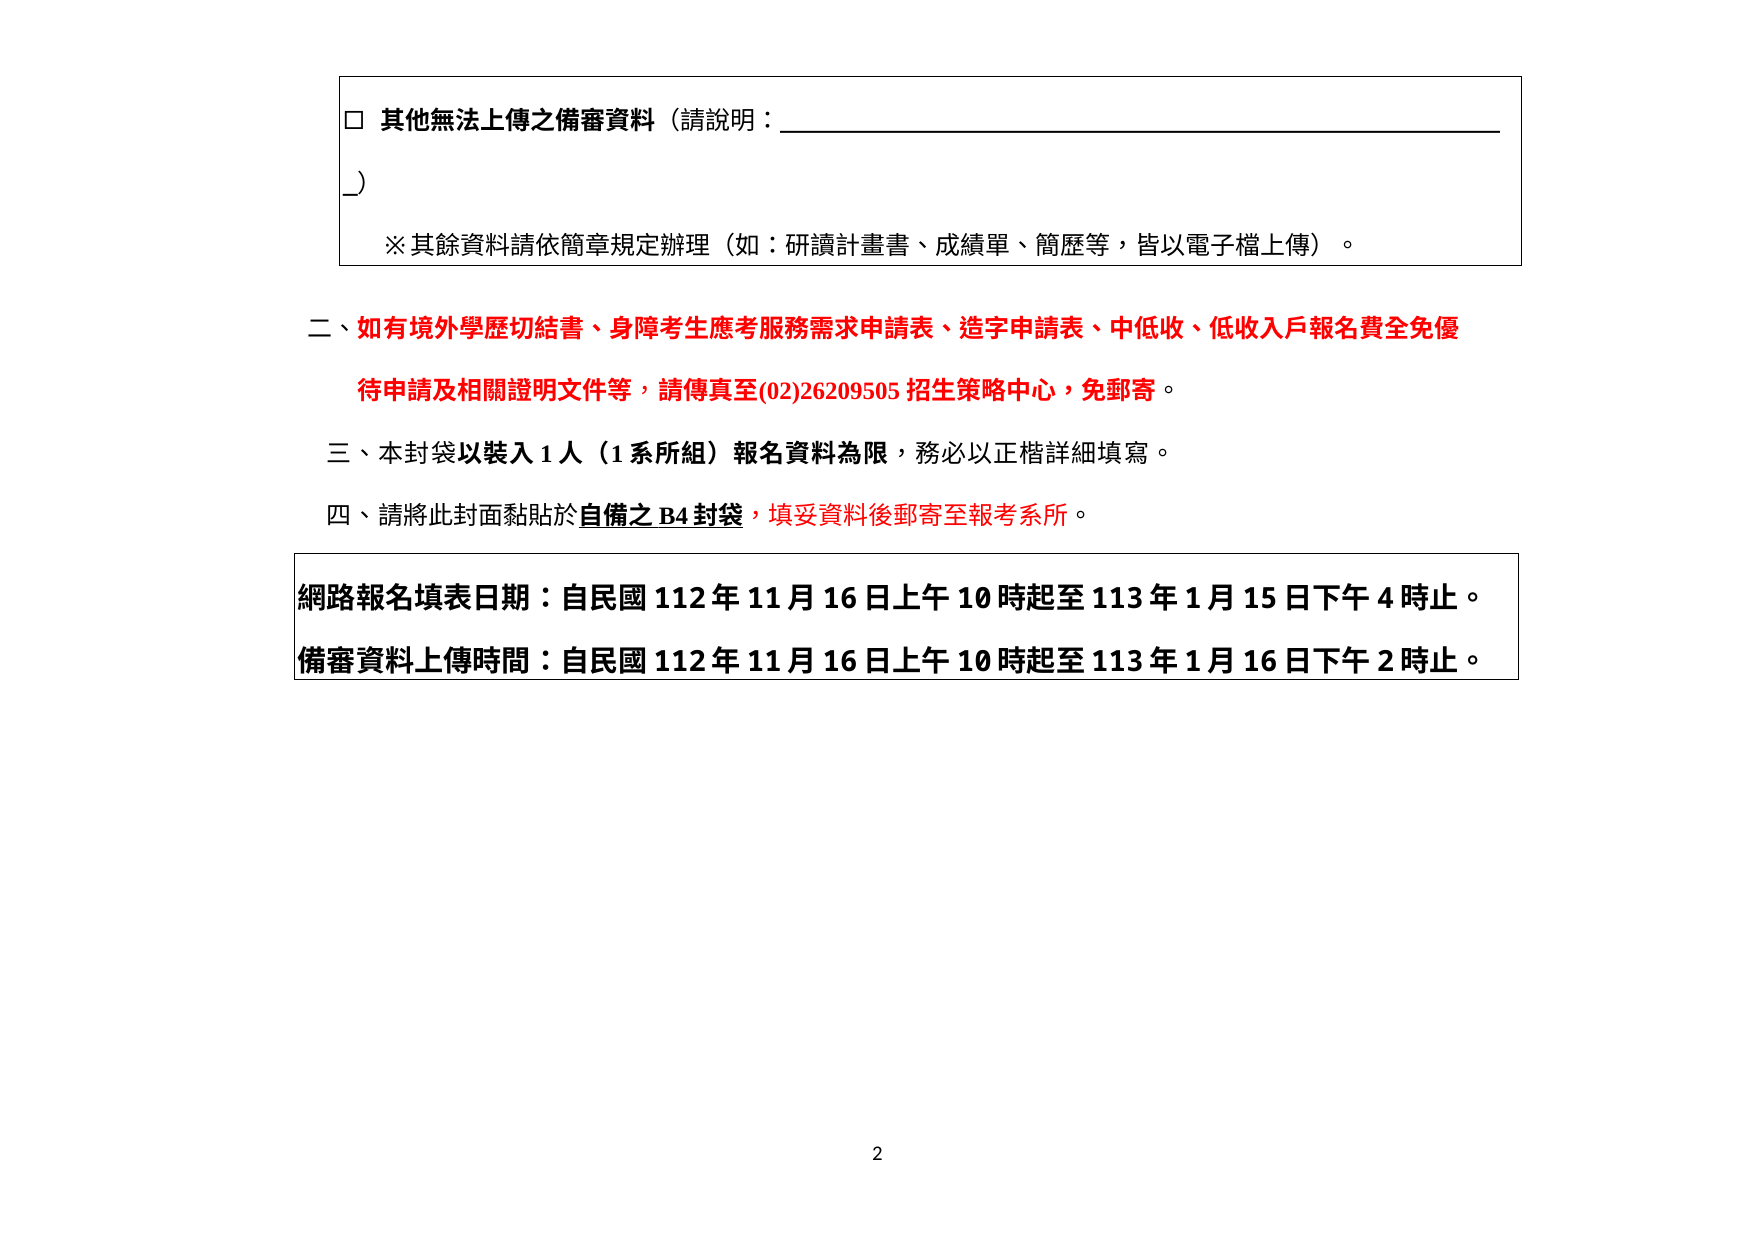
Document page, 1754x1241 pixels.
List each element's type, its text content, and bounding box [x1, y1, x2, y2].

text 三、本封袋以裝入1人（1系所組）報名資料為限，務必以正楷詳細填寫。 [118, 409, 1636, 472]
table_header 網路報名填表日期：自民國112年11月16日上午10時起至113年1月15日下午4時止。 備審資料上傳時間：自民國112年11月16日上午10時起至113年1月16日下午2時止。 [295, 554, 1518, 679]
list 如有境外學歷切結書、身障考生應考服務需求申請表、造字申請表、中低收、低收入戶報名費全免優 待申請及相關證明文件等，請傳真至(02)26209505 招生策略中心，免郵寄。 [307, 284, 1477, 409]
table_header  其他無法上傳之備審資料（請說明：_________________________________________________） ※其餘資料請依簡章規定辦理（如：研讀計畫書、成績單、簡歷等，皆以電子檔上傳）。 [340, 77, 1521, 265]
text 四、請將此封面黏貼於自備之B4封袋，填妥資料後郵寄至報考系所。 [118, 472, 1636, 534]
